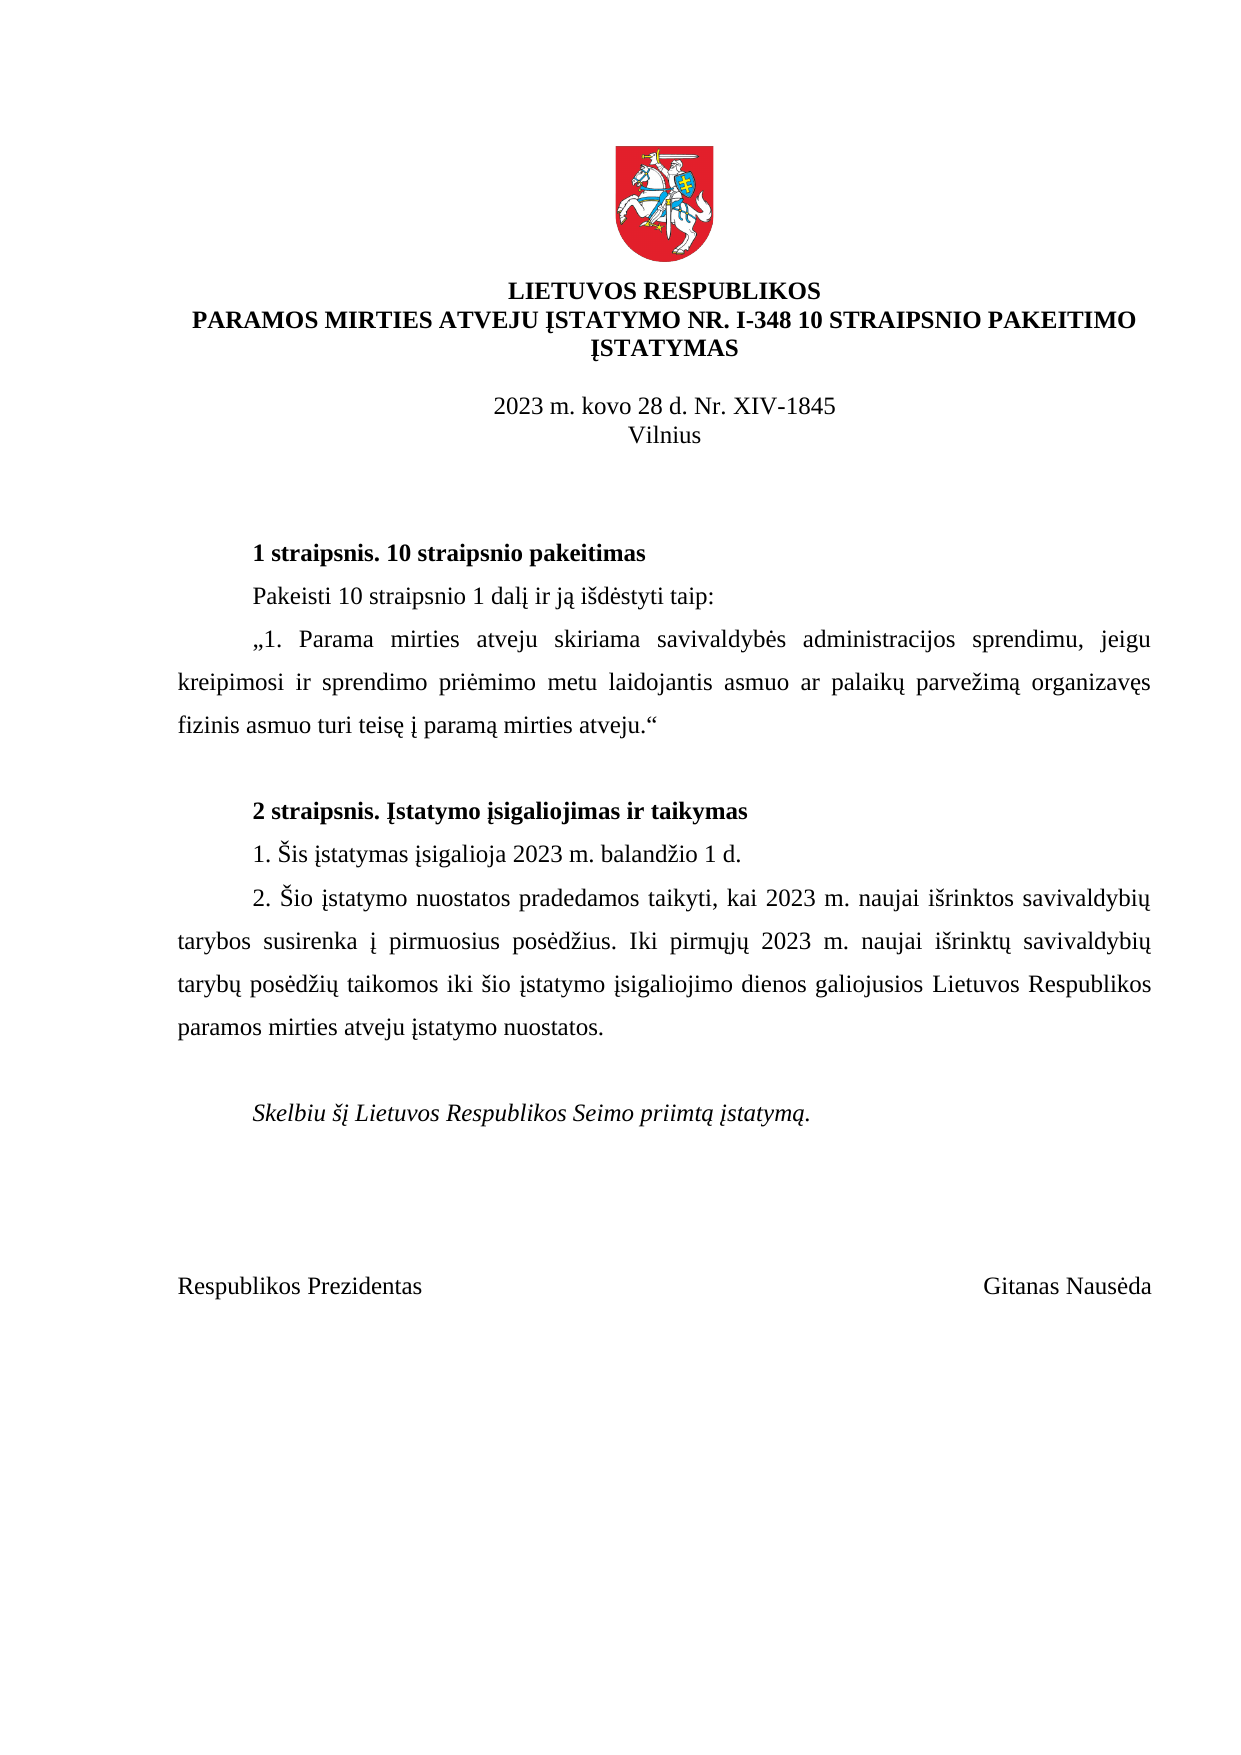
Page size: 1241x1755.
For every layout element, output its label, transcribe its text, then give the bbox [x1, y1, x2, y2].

text „1. Parama mirties atveju skiriama savivaldybės administracijos sprendimu, jeigu kreipimosi ir sprendimo priėmimo metu laidojantis asmuo ar palaikų parvežimą organizavęs fizinis asmuo turi teisę į paramą mirties atveju.“ [177, 624, 1152, 739]
text 2. Šio įstatymo nuostatos pradedamos taikyti, kai 2023 m. naujai išrinktos savivaldybių tarybos susirenka į pirmuosius posėdžius. Iki pirmųjų 2023 m. naujai išrinktų savivaldybių tarybų posėdžių taikomos iki šio įstatymo įsigaliojimo dienos galiojusios Lietuvos Respublikos paramos mirties atveju įstatymo nuostatos. [177, 883, 1152, 1041]
text PARAMOS MIRTIES ATVEJU ĮSTATYMO NR. I-348 10 STRAIPSNIO PAKEITIMO [177, 305, 1152, 333]
text 2 straipsnis. Įstatymo įsigaliojimas ir taikymas [177, 796, 1152, 825]
text 1. Šis įstatymas įsigalioja 2023 m. balandžio 1 d. [177, 839, 1152, 868]
text Vilnius [177, 420, 1152, 448]
text Skelbiu šį Lietuvos Respublikos Seimo priimtą įstatymą. [177, 1098, 1152, 1127]
text Pakeisti 10 straipsnio 1 dalį ir ją išdėstyti taip: [177, 581, 1152, 609]
text LIETUVOS RESPUBLIKOS [177, 276, 1152, 305]
text ĮSTATYMAS [177, 333, 1152, 362]
text Respublikos Prezidentas Gitanas Nausėda [177, 1271, 1152, 1299]
text 2023 m. kovo 28 d. Nr. XIV-1845 [177, 391, 1152, 420]
text 1 straipsnis. 10 straipsnio pakeitimas [177, 538, 1152, 566]
